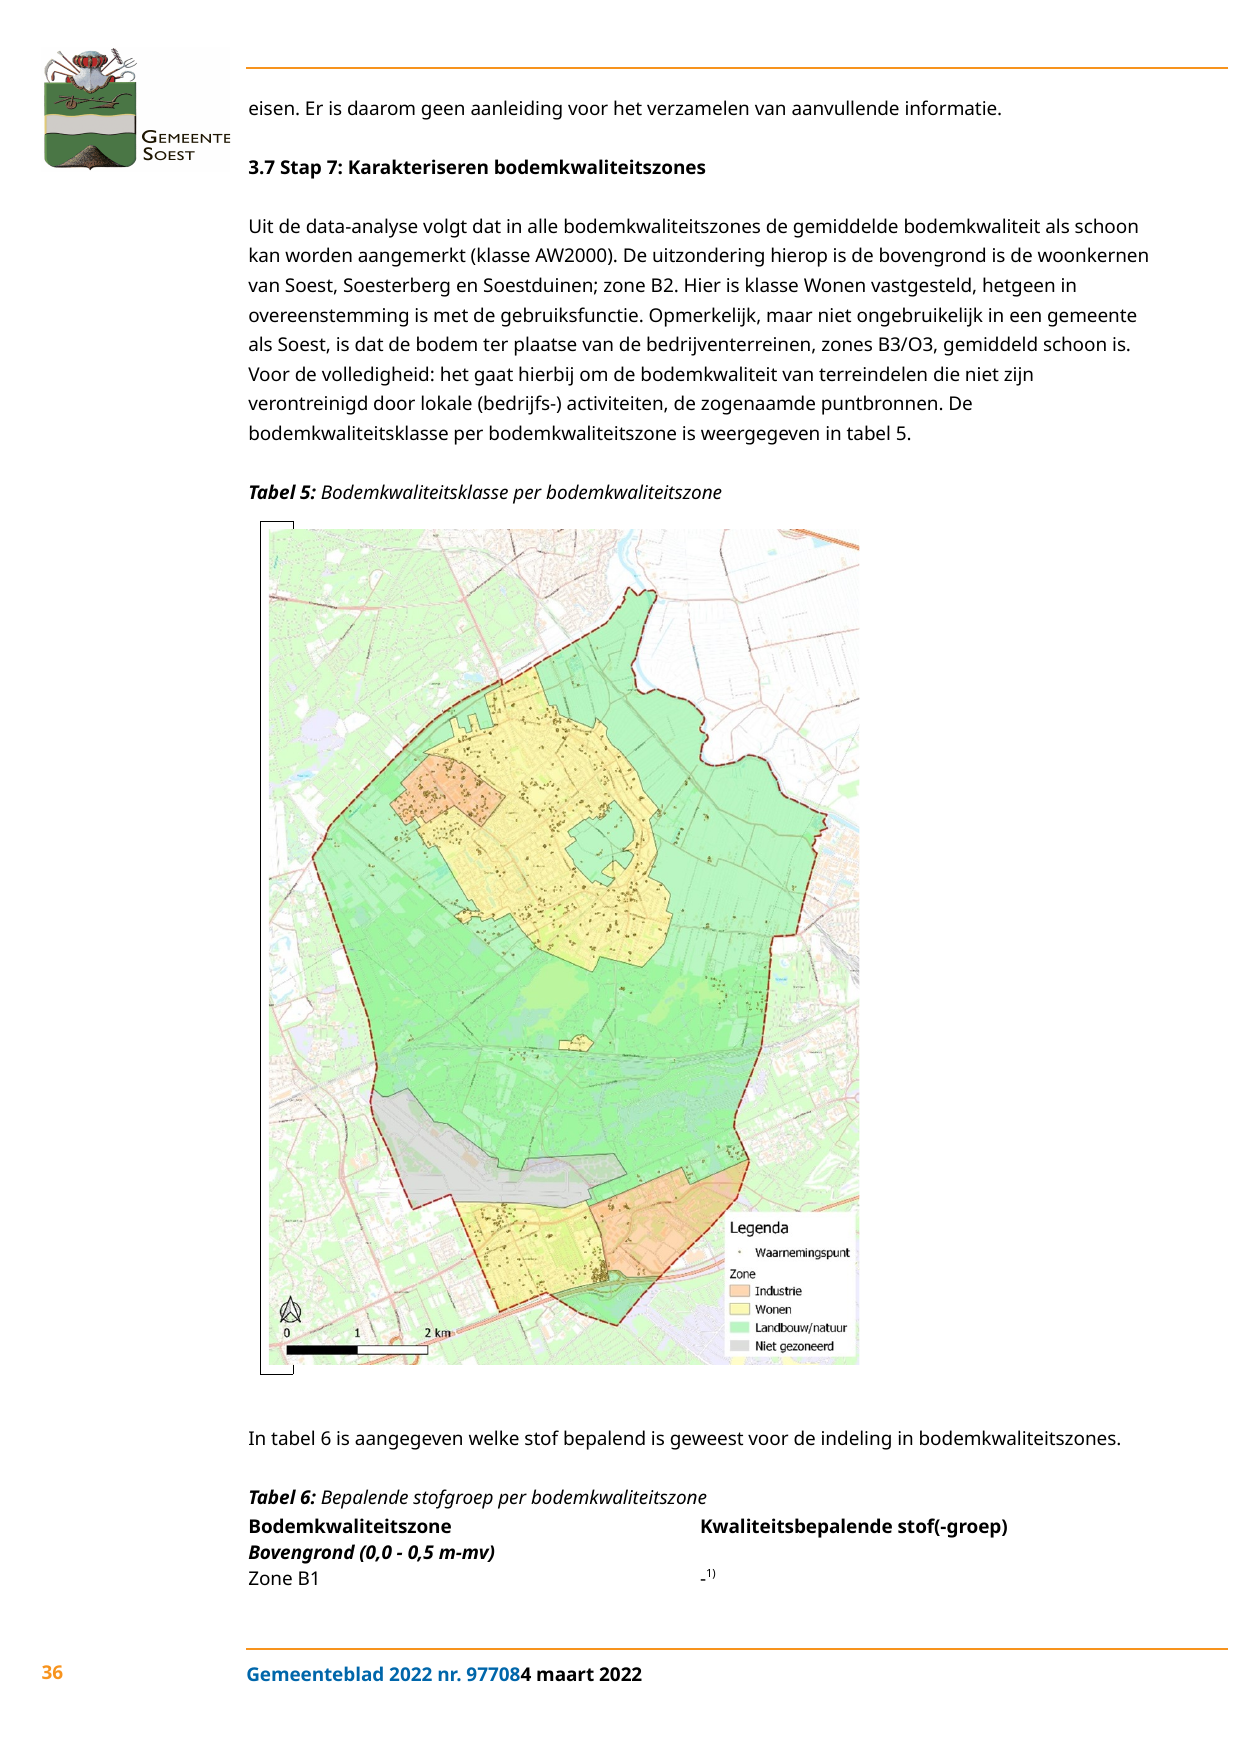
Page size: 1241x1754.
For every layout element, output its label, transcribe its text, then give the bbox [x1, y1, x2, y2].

text Uit de data-analyse volgt dat in alle bodemkwaliteitszones de gemiddelde bodemkwaliteit als schoon kan worden aangemerkt (klasse AW2000). De uitzondering hierop is de bovengrond is de woonkernen van Soest, Soesterberg en Soestduinen; zone B2. Hier is klasse Wonen vastgesteld, hetgeen in overeenstemming is met de gebruiksfunctie. Opmerkelijk, maar niet ongebruikelijk in een gemeente als Soest, is dat de bodem ter plaatse van de bedrijventerreinen, zones B3/O3, gemiddeld schoon is. Voor de volledigheid: het gaat hierbij om de bodemkwaliteit van terreindelen die niet zijn verontreinigd door lokale (bedrijfs-) activiteiten, de zogenaamde puntbronnen. De bodemkwaliteitsklasse per bodemkwaliteitszone is weergegeven in tabel 5. [248, 213, 1152, 446]
text 3.7 Stap 7: Karakteriseren bodemkwaliteitszones [248, 154, 1152, 180]
table_cell -1) [700, 1565, 1152, 1591]
text Tabel 6: Bepalende stofgroep per bodemkwaliteitszone [248, 1484, 1152, 1509]
table_cell Bovengrond (0,0 - 0,5 m-mv) [248, 1539, 1152, 1565]
text In tabel 6 is aangegeven welke stof bepalend is geweest voor de indeling in bodemkwaliteitszones. [248, 1425, 1152, 1450]
picture [41, 47, 231, 172]
table_cell Zone B1 [248, 1565, 700, 1591]
picture [268, 529, 860, 1365]
table_header Kwaliteitsbepalende stof(-groep) [700, 1514, 1152, 1539]
text Tabel 5: Bodemkwaliteitsklasse per bodemkwaliteitszone [248, 479, 1152, 505]
text eisen. Er is daarom geen aanleiding voor het verzamelen van aanvullende informatie. [248, 95, 1152, 121]
table_header Bodemkwaliteitszone [248, 1514, 700, 1539]
